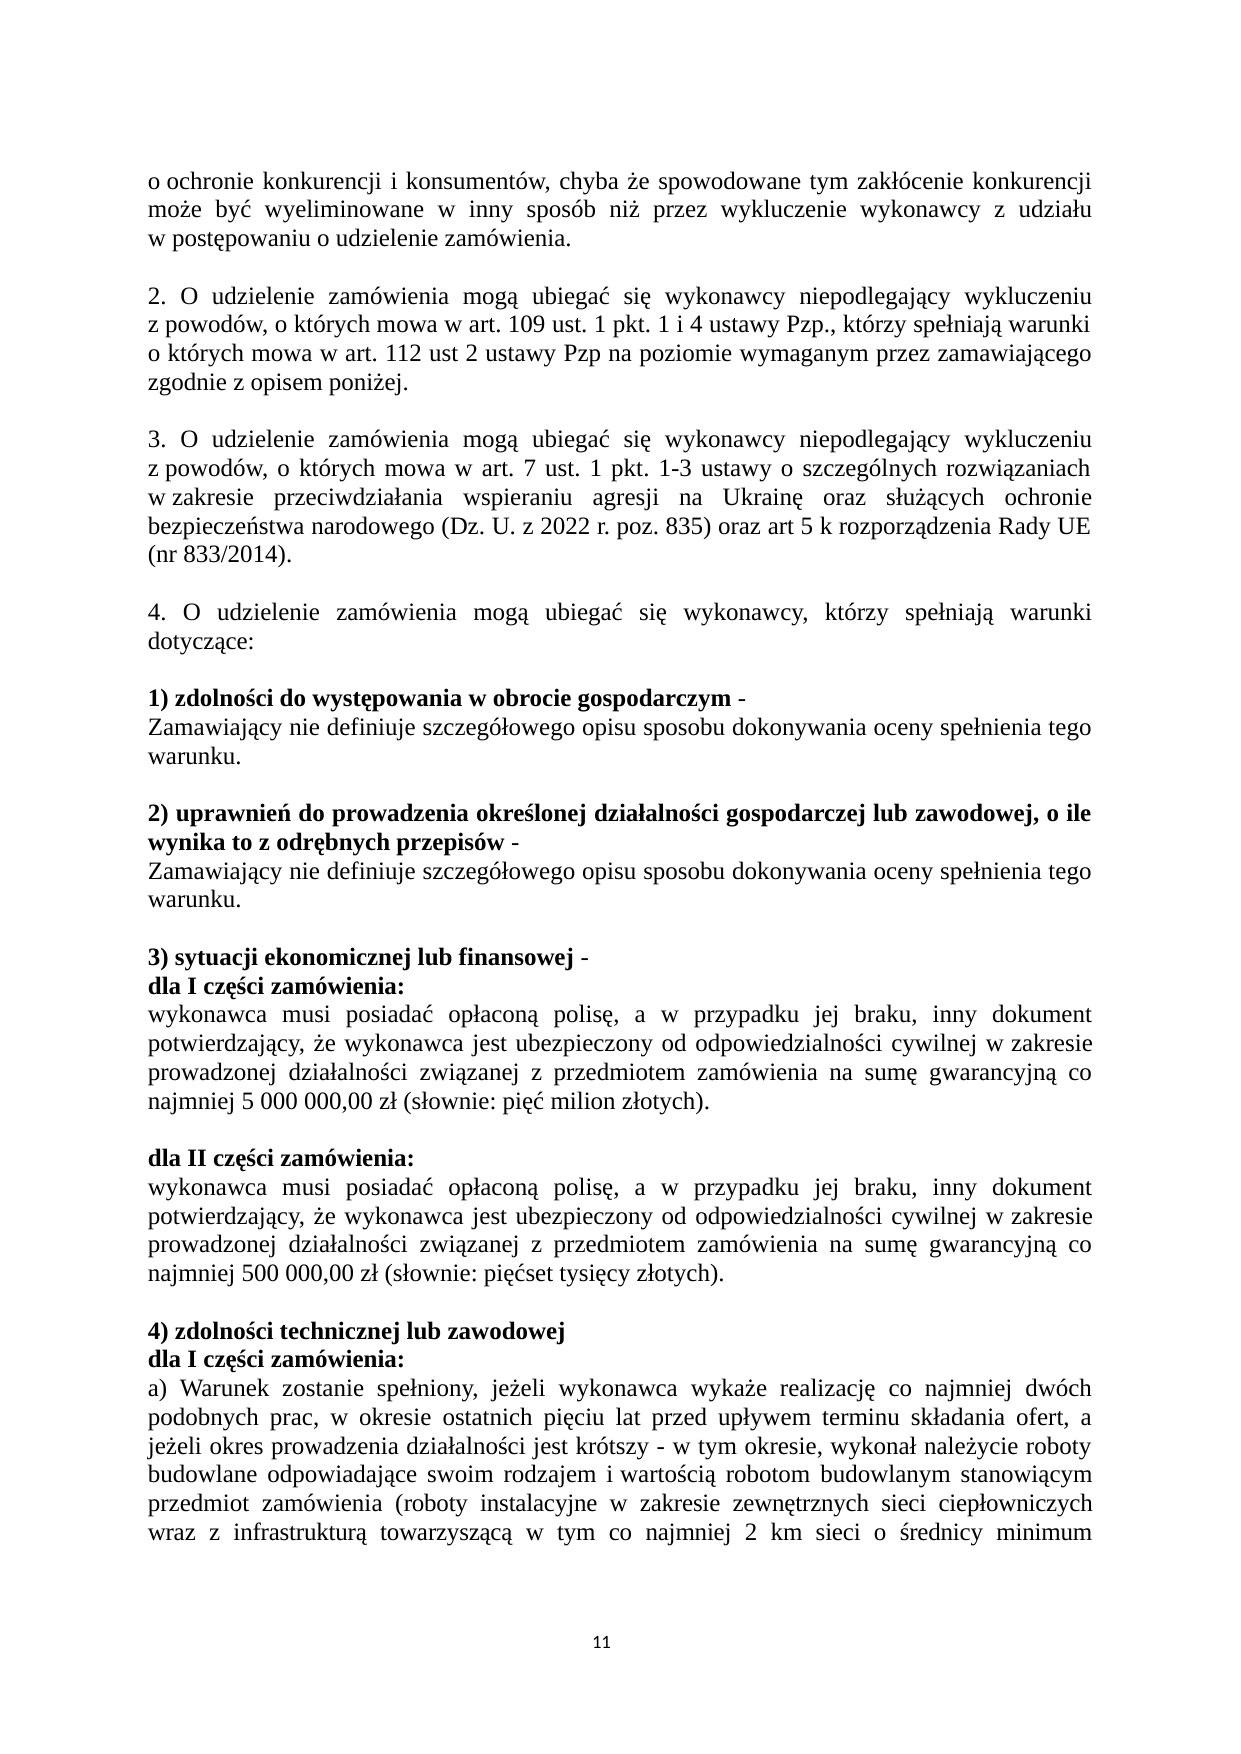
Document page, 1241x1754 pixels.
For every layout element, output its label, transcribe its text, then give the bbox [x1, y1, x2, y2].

text wykonawca musi posiadać opłaconą polisę, a w przypadku jej braku, inny dokument potwierdzający, że wykonawca jest ubezpieczony od odpowiedzialności cywilnej w zakresie prowadzonej działalności związanej z przedmiotem zamówienia na sumę gwarancyjną co najmniej 5 000 000,00 zł (słownie: pięć milion złotych). [148, 999, 1093, 1114]
text 1) zdolności do występowania w obrocie gospodarczym - [148, 683, 1093, 712]
text Zamawiający nie definiuje szczegółowego opisu sposobu dokonywania oceny spełnienia tego warunku. [148, 712, 1093, 769]
text 3) sytuacji ekonomicznej lub finansowej - [148, 942, 1093, 971]
text dla I części zamówienia: [148, 971, 1093, 999]
text dla II części zamówienia: [148, 1143, 1093, 1172]
text 2) uprawnień do prowadzenia określonej działalności gospodarczej lub zawodowej, o ile wynika to z odrębnych przepisów - [148, 798, 1093, 856]
text 2. O udzielenie zamówienia mogą ubiegać się wykonawcy niepodlegający wykluczeniu z powodów, o których mowa w art. 109 ust. 1 pkt. 1 i 4 ustawy Pzp., którzy spełniają warunki o których mowa w art. 112 ust 2 ustawy Pzp na poziomie wymaganym przez zamawiającego zgodnie z opisem poniżej. [148, 281, 1093, 396]
text 4) zdolności technicznej lub zawodowej [148, 1316, 1093, 1344]
text a) Warunek zostanie spełniony, jeżeli wykonawca wykaże realizację co najmniej dwóch podobnych prac, w okresie ostatnich pięciu lat przed upływem terminu składania ofert, a jeżeli okres prowadzenia działalności jest krótszy - w tym okresie, wykonał należycie roboty budowlane odpowiadające swoim rodzajem i wartością robotom budowlanym stanowiącym przedmiot zamówienia (roboty instalacyjne w zakresie zewnętrznych sieci ciepłowniczych wraz z infrastrukturą towarzyszącą w tym co najmniej 2 km sieci o średnicy minimum [148, 1373, 1093, 1546]
text wykonawca musi posiadać opłaconą polisę, a w przypadku jej braku, inny dokument potwierdzający, że wykonawca jest ubezpieczony od odpowiedzialności cywilnej w zakresie prowadzonej działalności związanej z przedmiotem zamówienia na sumę gwarancyjną co najmniej 500 000,00 zł (słownie: pięćset tysięcy złotych). [148, 1172, 1093, 1287]
text 3. O udzielenie zamówienia mogą ubiegać się wykonawcy niepodlegający wykluczeniu z powodów, o których mowa w art. 7 ust. 1 pkt. 1-3 ustawy o szczególnych rozwiązaniach w zakresie przeciwdziałania wspieraniu agresji na Ukrainę oraz służących ochronie bezpieczeństwa narodowego (Dz. U. z 2022 r. poz. 835) oraz art 5 k rozporządzenia Rady UE (nr 833/2014). [148, 424, 1093, 568]
text Zamawiający nie definiuje szczegółowego opisu sposobu dokonywania oceny spełnienia tego warunku. [148, 856, 1093, 913]
text dla I części zamówienia: [148, 1344, 1093, 1373]
text o ochronie konkurencji i konsumentów, chyba że spowodowane tym zakłócenie konkurencji może być wyeliminowane w inny sposób niż przez wykluczenie wykonawcy z udziału w postępowaniu o udzielenie zamówienia. [148, 166, 1093, 252]
text 4. O udzielenie zamówienia mogą ubiegać się wykonawcy, którzy spełniają warunki dotyczące: [148, 597, 1093, 654]
